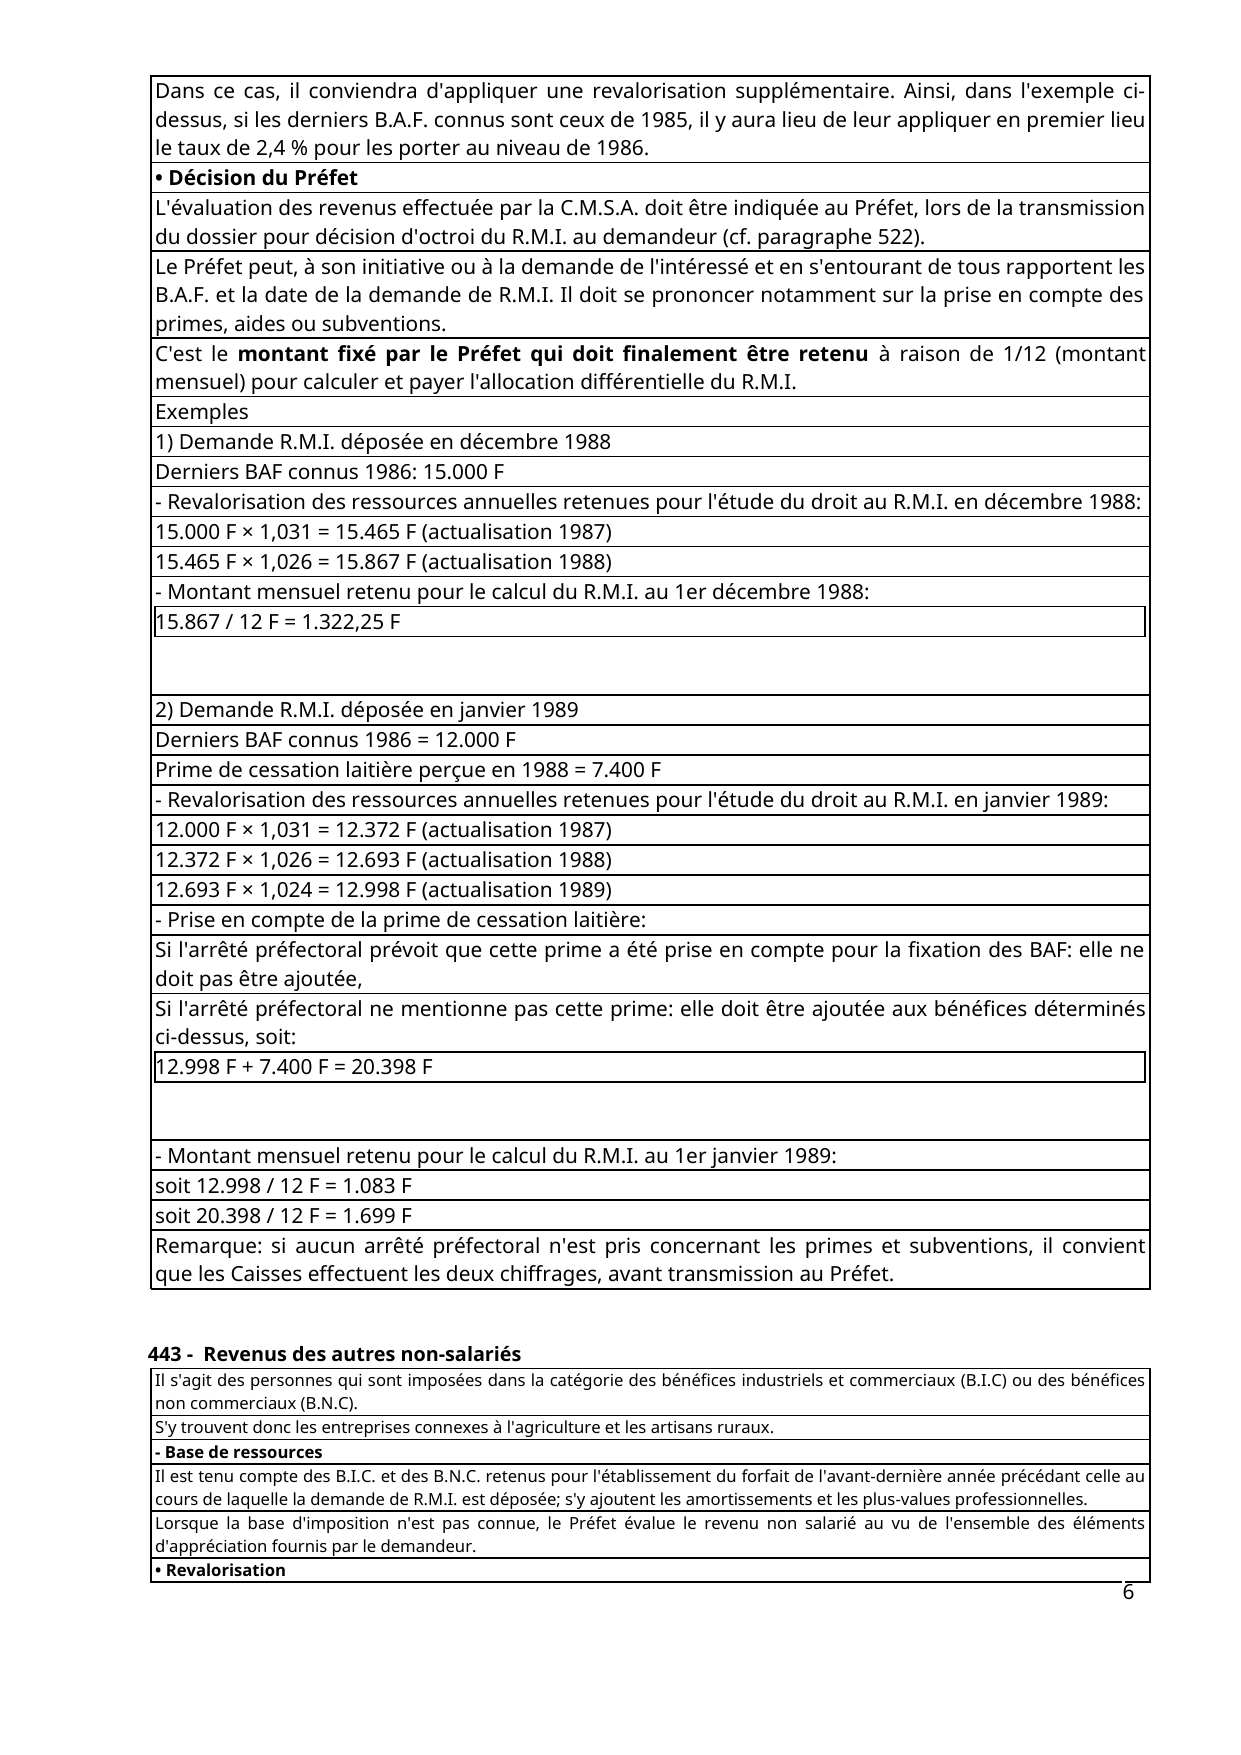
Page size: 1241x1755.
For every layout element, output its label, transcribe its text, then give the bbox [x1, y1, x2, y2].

table_cell C'est le montant fixé par le Préfet qui doit finalement être retenu à raison de 1/12 (montant mensuel) pour calculer et payer l'allocation différentielle du R.M.I. [152, 339, 1149, 396]
table_cell - Base de ressources [152, 1440, 1149, 1463]
table_cell - Revalorisation des ressources annuelles retenues pour l'étude du droit au R.M.I. en décembre 1988: [152, 487, 1149, 516]
table_cell Exemples [152, 397, 1149, 426]
table_cell Lorsque la base d'imposition n'est pas connue, le Préfet évalue le revenu non salarié au vu de l'ensemble des éléments d'appréciation fournis par le demandeur. [152, 1512, 1149, 1557]
table_cell 15.000 F × 1,031 = 15.465 F (actualisation 1987) [152, 517, 1149, 546]
table_cell Derniers BAF connus 1986: 15.000 F [152, 457, 1149, 486]
table_cell Si l'arrêté préfectoral prévoit que cette prime a été prise en compte pour la fixation des BAF: elle ne doit pas être ajoutée, [152, 936, 1149, 992]
table_cell Si l'arrêté préfectoral ne mentionne pas cette prime: elle doit être ajoutée aux bénéfices déterminés ci-dessus, soit: [152, 994, 1149, 1139]
text 443 - Revenus des autres non-salariés [148, 1341, 1093, 1367]
table_cell L'évaluation des revenus effectuée par la C.M.S.A. doit être indiquée au Préfet, lors de la transmission du dossier pour décision d'octroi du R.M.I. au demandeur (cf. paragraphe 522). [152, 193, 1149, 250]
table_cell S'y trouvent donc les entreprises connexes à l'agriculture et les artisans ruraux. [152, 1416, 1149, 1439]
table_header Il s'agit des personnes qui sont imposées dans la catégorie des bénéfices industriels et commerciaux (B.I.C) ou des bénéfices non commerciaux (B.N.C). [152, 1369, 1149, 1414]
table_cell Derniers BAF connus 1986 = 12.000 F [152, 726, 1149, 754]
table_cell Remarque: si aucun arrêté préfectoral n'est pris concernant les primes et subventions, il convient que les Caisses effectuent les deux chiffrages, avant transmission au Préfet. [152, 1231, 1149, 1288]
table_cell - Prise en compte de la prime de cessation laitière: [152, 906, 1149, 934]
table_cell • Revalorisation [152, 1559, 1149, 1581]
table_cell 12.000 F × 1,031 = 12.372 F (actualisation 1987) [152, 816, 1149, 844]
table_cell 12.693 F × 1,024 = 12.998 F (actualisation 1989) [152, 876, 1149, 904]
table_cell Le Préfet peut, à son initiative ou à la demande de l'intéressé et en s'entourant de tous rapportent les B.A.F. et la date de la demande de R.M.I. Il doit se prononcer notamment sur la prise en compte des primes, aides ou subventions. [152, 252, 1149, 337]
table_header 12.998 F + 7.400 F = 20.398 F [156, 1053, 1144, 1081]
table_cell Il est tenu compte des B.I.C. et des B.N.C. retenus pour l'établissement du forfait de l'avant-dernière année précédant celle au cours de laquelle la demande de R.M.I. est déposée; s'y ajoutent les amortissements et les plus-values professionnelles. [152, 1465, 1149, 1510]
table_cell • Décision du Préfet [152, 163, 1149, 192]
table_cell 12.372 F × 1,026 = 12.693 F (actualisation 1988) [152, 846, 1149, 874]
table_cell soit 12.998 / 12 F = 1.083 F [152, 1171, 1149, 1199]
table_cell 2) Demande R.M.I. déposée en janvier 1989 [152, 696, 1149, 724]
table_cell - Montant mensuel retenu pour le calcul du R.M.I. au 1er janvier 1989: [152, 1141, 1149, 1169]
table_cell - Revalorisation des ressources annuelles retenues pour l'étude du droit au R.M.I. en janvier 1989: [152, 786, 1149, 814]
table_header 15.867 / 12 F = 1.322,25 F [156, 607, 1144, 636]
table_cell Prime de cessation laitière perçue en 1988 = 7.400 F [152, 756, 1149, 784]
table_cell 15.465 F × 1,026 = 15.867 F (actualisation 1988) [152, 547, 1149, 576]
table_cell soit 20.398 / 12 F = 1.699 F [152, 1201, 1149, 1229]
table_cell 1) Demande R.M.I. déposée en décembre 1988 [152, 427, 1149, 456]
table_cell Dans ce cas, il conviendra d'appliquer une revalorisation supplémentaire. Ainsi, dans l'exemple ci-dessus, si les derniers B.A.F. connus sont ceux de 1985, il y aura lieu de leur appliquer en premier lieu le taux de 2,4 % pour les porter au niveau de 1986. [152, 77, 1149, 162]
table_cell - Montant mensuel retenu pour le calcul du R.M.I. au 1er décembre 1988: [152, 577, 1149, 694]
